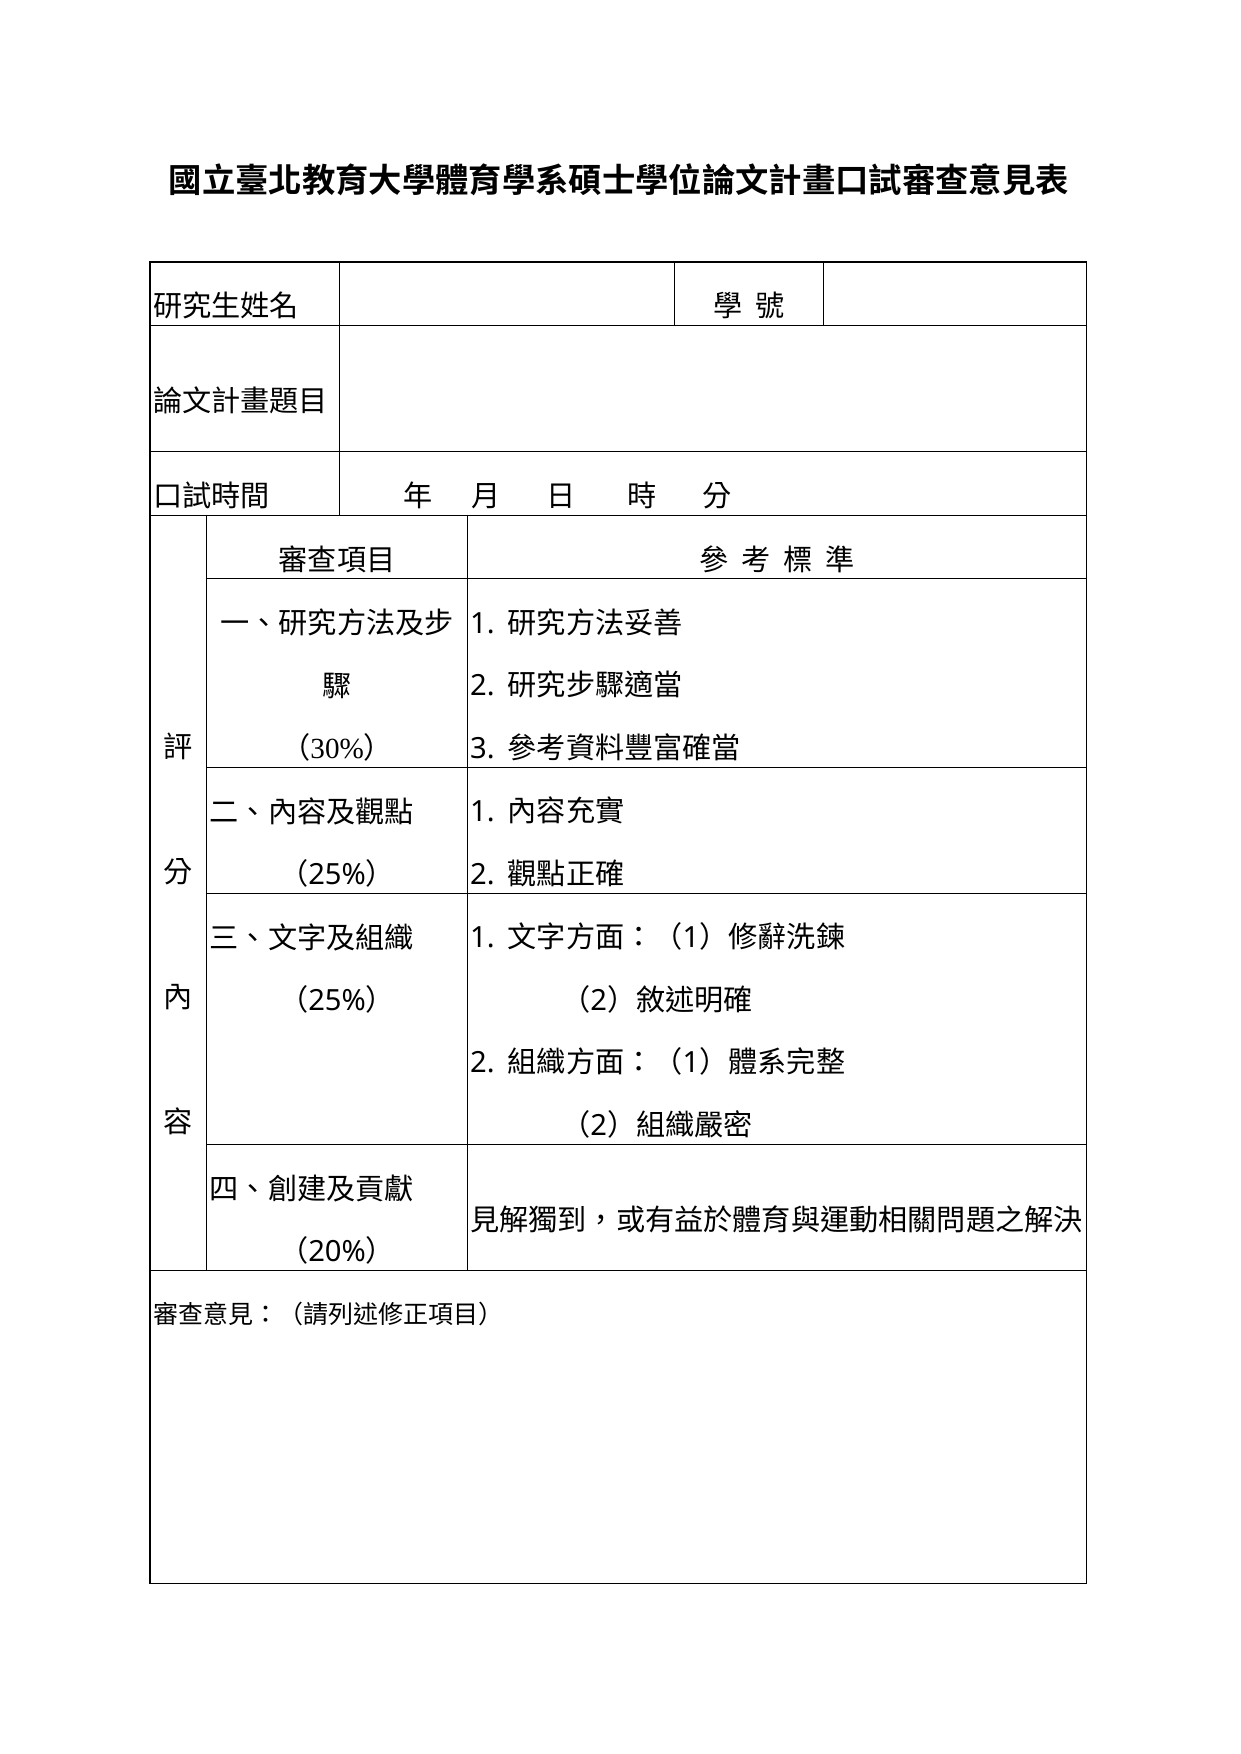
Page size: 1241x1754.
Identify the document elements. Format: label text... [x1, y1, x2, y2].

table_cell 內容充實 觀點正確 [468, 768, 1086, 893]
table_cell 研究方法妥善 研究步驟適當 參考資料豐富確當 [468, 579, 1086, 767]
table_cell 口試時間 [151, 452, 339, 514]
table_header [824, 263, 1086, 325]
text 國立臺北教育大學體育學系碩士學位論文計畫口試審查意見表 [150, 136, 1087, 199]
table_header 研究生姓名 [151, 263, 339, 325]
table_cell 審查項目 [207, 516, 467, 578]
table_cell 四、創建及貢獻 （20%） [207, 1145, 467, 1270]
table_cell 年 月 日 時 分 [340, 452, 1086, 514]
table_cell 審查意見：（請列述修正項目） [151, 1271, 1086, 1583]
table_cell 論文計畫題目 [151, 326, 339, 451]
table_cell 一、研究方法及步驟 （30%） [207, 579, 467, 767]
table_cell 文字方面：（1）修辭洗鍊 （2）敘述明確 組織方面：（1）體系完整 （2）組織嚴密 [468, 894, 1086, 1144]
table_header [340, 263, 674, 325]
table_cell 二、內容及觀點 （25%） [207, 768, 467, 893]
table_cell 三、文字及組織 （25%） [207, 894, 467, 1144]
table_header 學 號 [675, 263, 823, 325]
table_cell 見解獨到，或有益於體育與運動相關問題之解決 [468, 1145, 1086, 1270]
table_cell [340, 326, 1086, 451]
table_cell 評 分 內 容 [151, 516, 206, 1270]
table_cell 參 考 標 準 [468, 516, 1086, 578]
